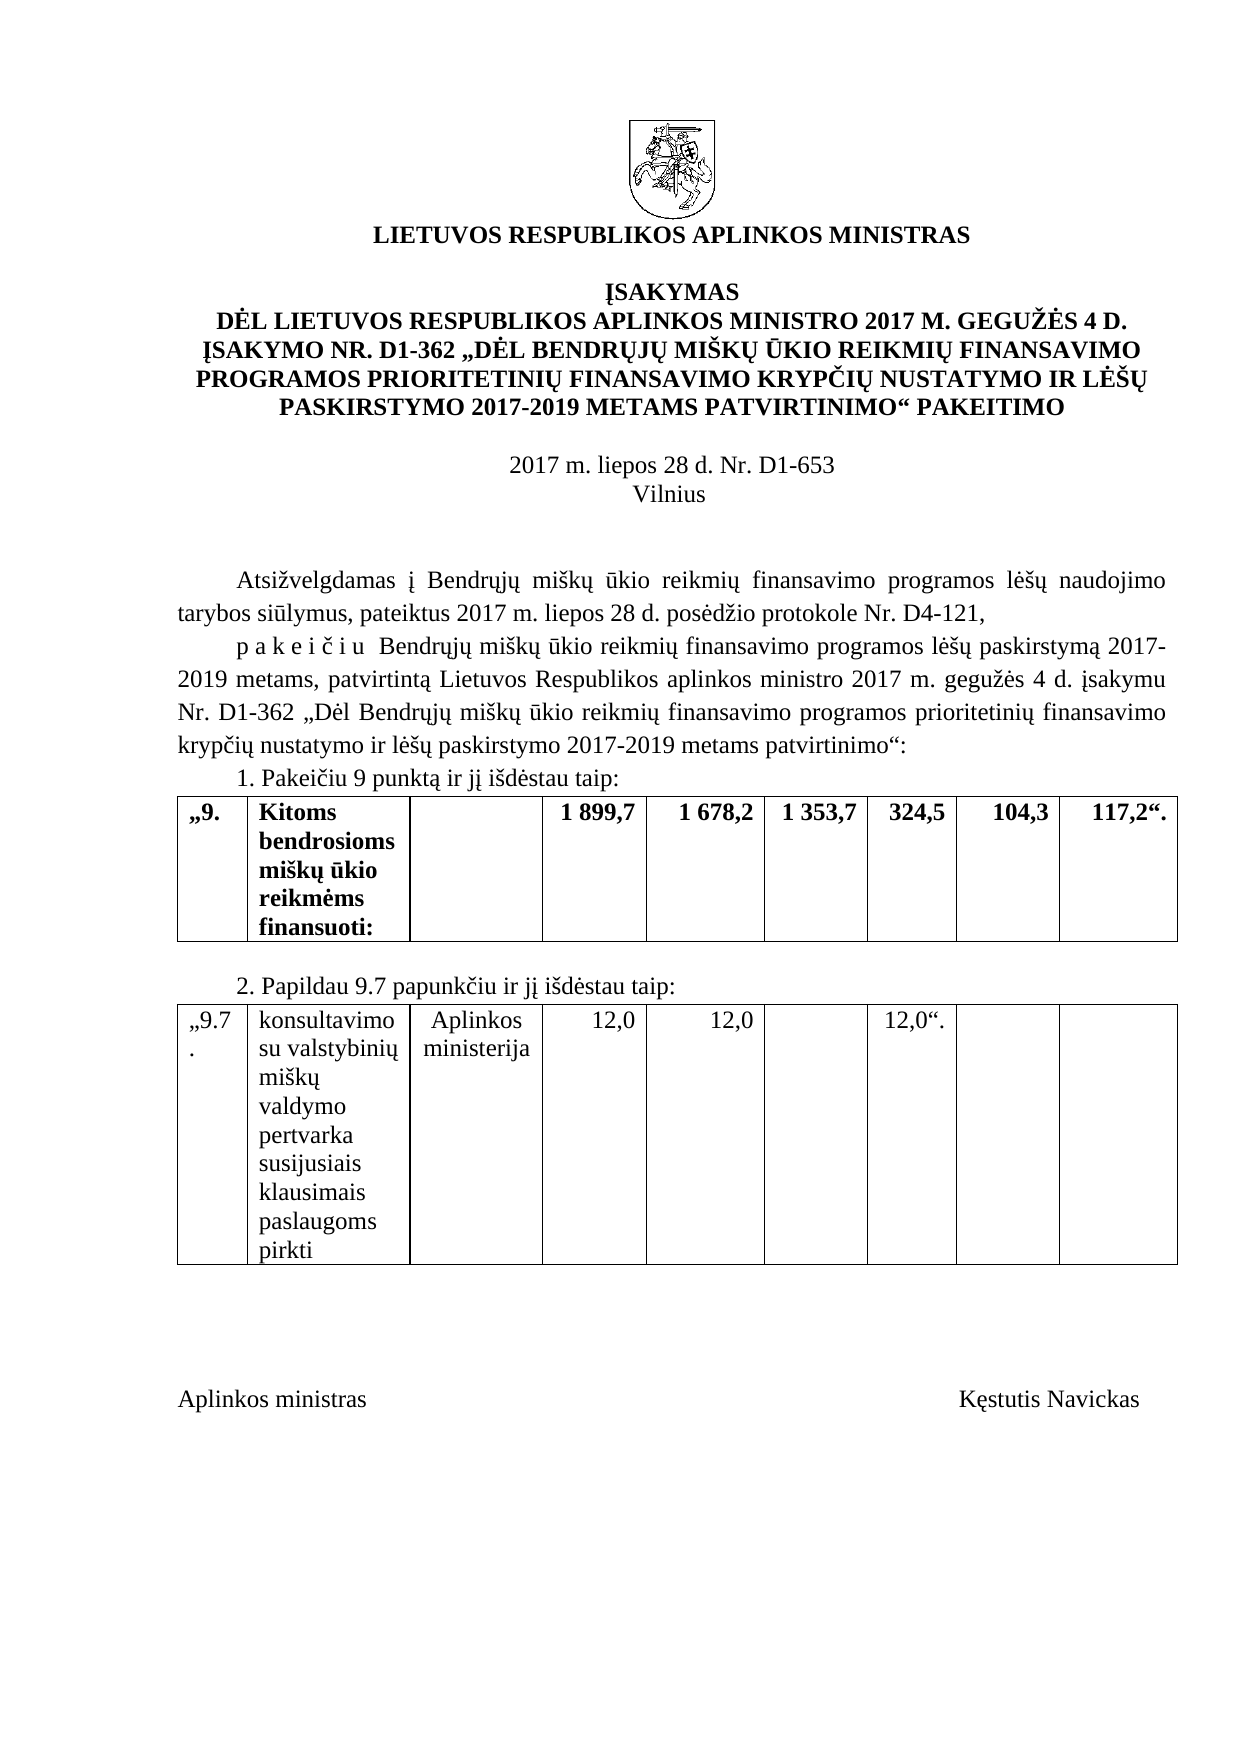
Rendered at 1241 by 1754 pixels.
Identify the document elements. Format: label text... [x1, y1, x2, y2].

table_header 12,0“. [868, 1005, 956, 1263]
table_header 12,0 [647, 1005, 764, 1263]
table_header [1060, 1005, 1177, 1263]
table_header 104,3 [957, 797, 1059, 941]
table_header „9.7. [178, 1005, 247, 1263]
table_header 324,5 [868, 797, 956, 941]
table_header konsultavimo su valstybinių miškų valdymo pertvarka susijusiais klausimais paslaugoms pirkti [248, 1005, 409, 1263]
table_header 117,2“. [1060, 797, 1177, 941]
table_header Aplinkos ministerija [411, 1005, 542, 1263]
text pakeičiu Bendrųjų miškų ūkio reikmių finansavimo programos lėšų paskirstymą 2017-2019 metams, patvirtintą Lietuvos Respublikos aplinkos ministro 2017 m. gegužės 4 d. įsakymu Nr. D1-362 „Dėl Bendrųjų miškų ūkio reikmių finansavimo programos prioritetinių finansavimo krypčių nustatymo ir lėšų paskirstymo 2017-2019 metams patvirtinimo“: [177, 631, 1167, 759]
text DĖL Lietuvos Respublikos aplinkos ministro 2017 m. gegužės 4 d. įsakymo Nr. D1-362 „Dėl Bendrųjų miškų ūkio reikmių finansavimo programos prioritetinių finansavimo krypčių nustatymo ir lėšų paskirstymo 2017-2019 metams patvirtinimo“ PAKEITIMO [177, 306, 1167, 421]
table_header 1 899,7 [543, 797, 646, 941]
table_header „9. [178, 797, 247, 941]
table_header 1 678,2 [647, 797, 764, 941]
text Aplinkos ministras Kęstutis Navickas [177, 1384, 1167, 1413]
text Atsižvelgdamas į Bendrųjų miškų ūkio reikmių finansavimo programos lėšų naudojimo tarybos siūlymus, pateiktus 2017 m. liepos 28 d. posėdžio protokole Nr. D4-121, [177, 565, 1167, 627]
text Vilnius [177, 479, 1167, 507]
text 2. Papildau 9.7 papunkčiu ir jį išdėstau taip: [177, 971, 1167, 999]
table_header Kitoms bendrosioms miškų ūkio reikmėms finansuoti: [248, 797, 409, 941]
text 1. Pakeičiu 9 punktą ir jį išdėstau taip: [177, 763, 1167, 792]
text 2017 m. liepos 28 d. Nr. D1-653 [177, 450, 1167, 479]
table_header 12,0 [543, 1005, 646, 1263]
table_header [765, 1005, 867, 1263]
table_header [411, 797, 542, 941]
table_header [957, 1005, 1059, 1263]
table_header 1 353,7 [765, 797, 867, 941]
text LIETUVOS RESPUBLIKOS APLINKOS MINISTRAS [177, 220, 1167, 277]
text įsakymas [177, 277, 1167, 306]
